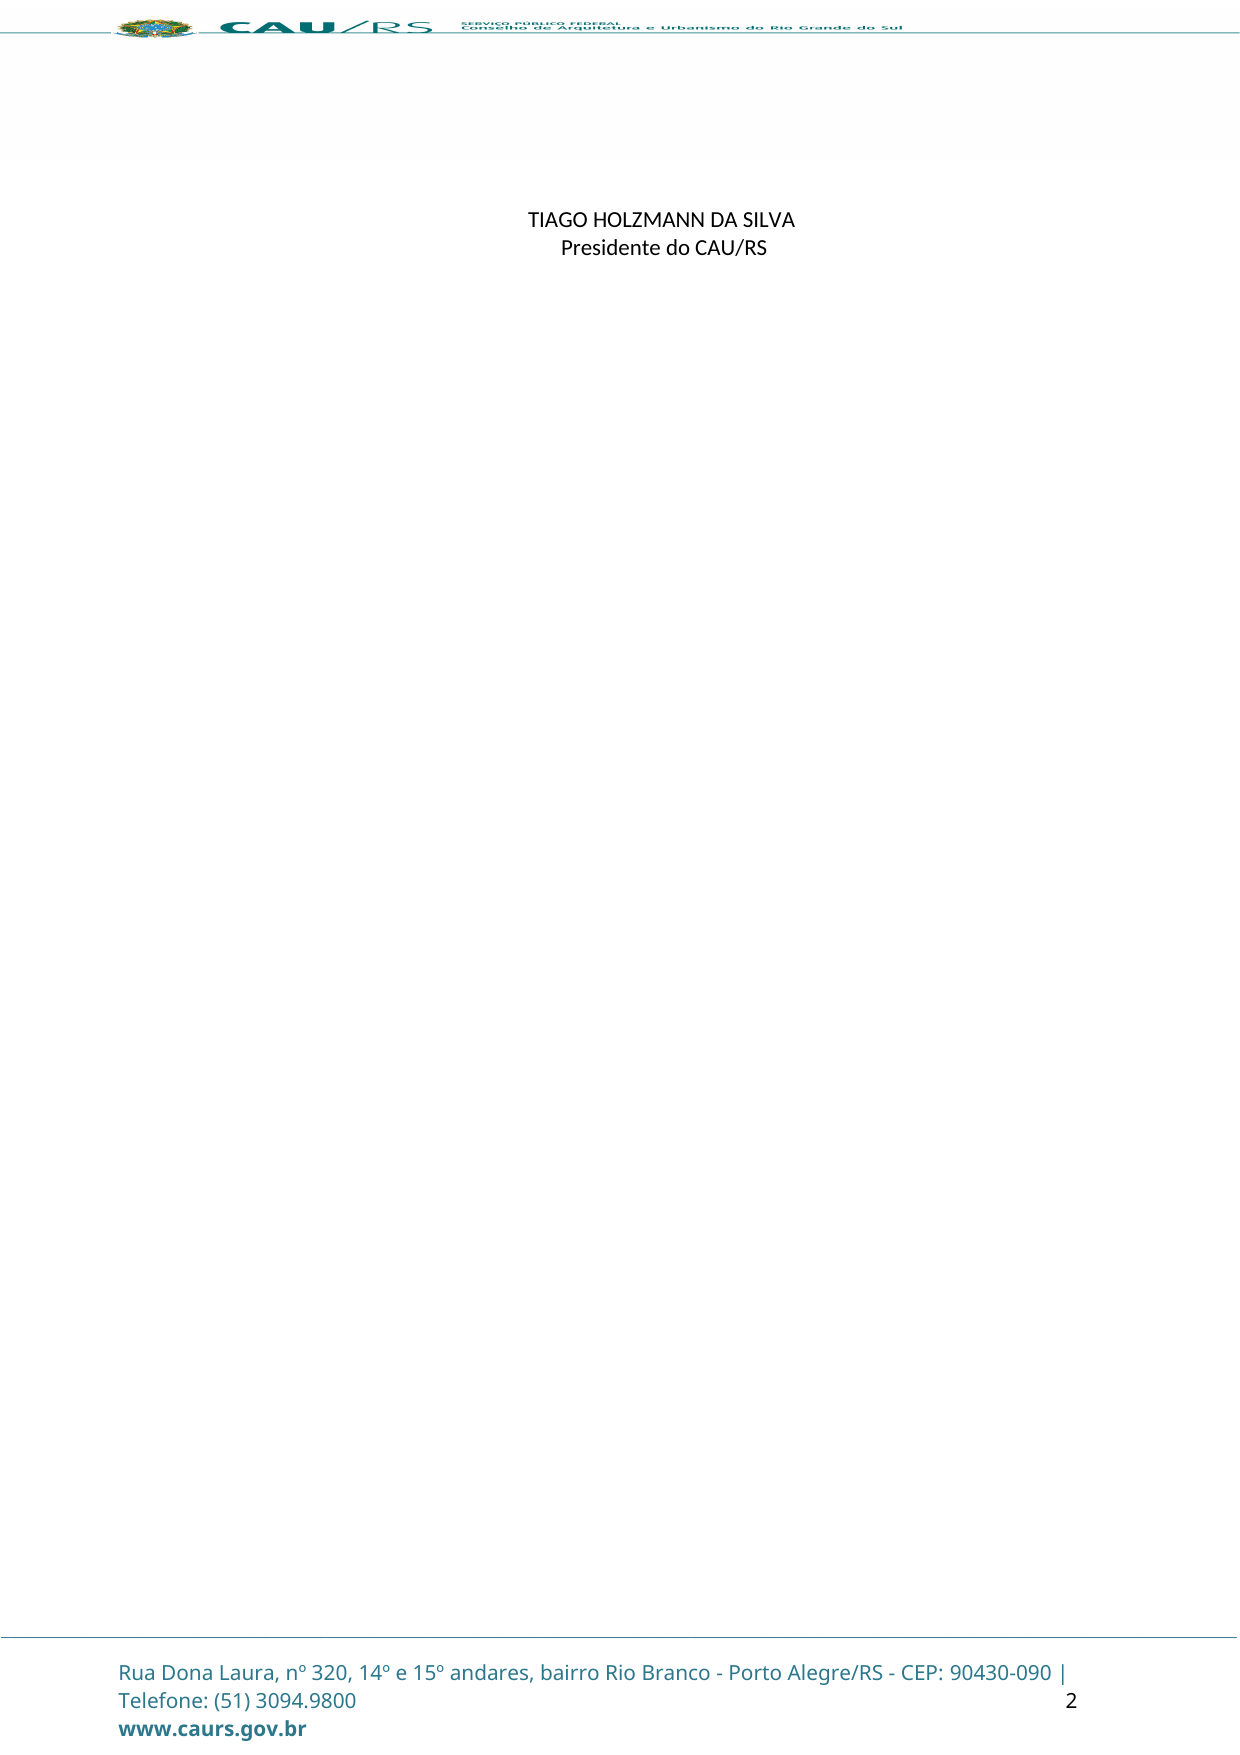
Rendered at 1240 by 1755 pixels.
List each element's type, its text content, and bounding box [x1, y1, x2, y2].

text Presidente do CAU/RS [177, 233, 1151, 261]
text TIAGO HOLZMANN DA SILVA [177, 205, 1151, 233]
